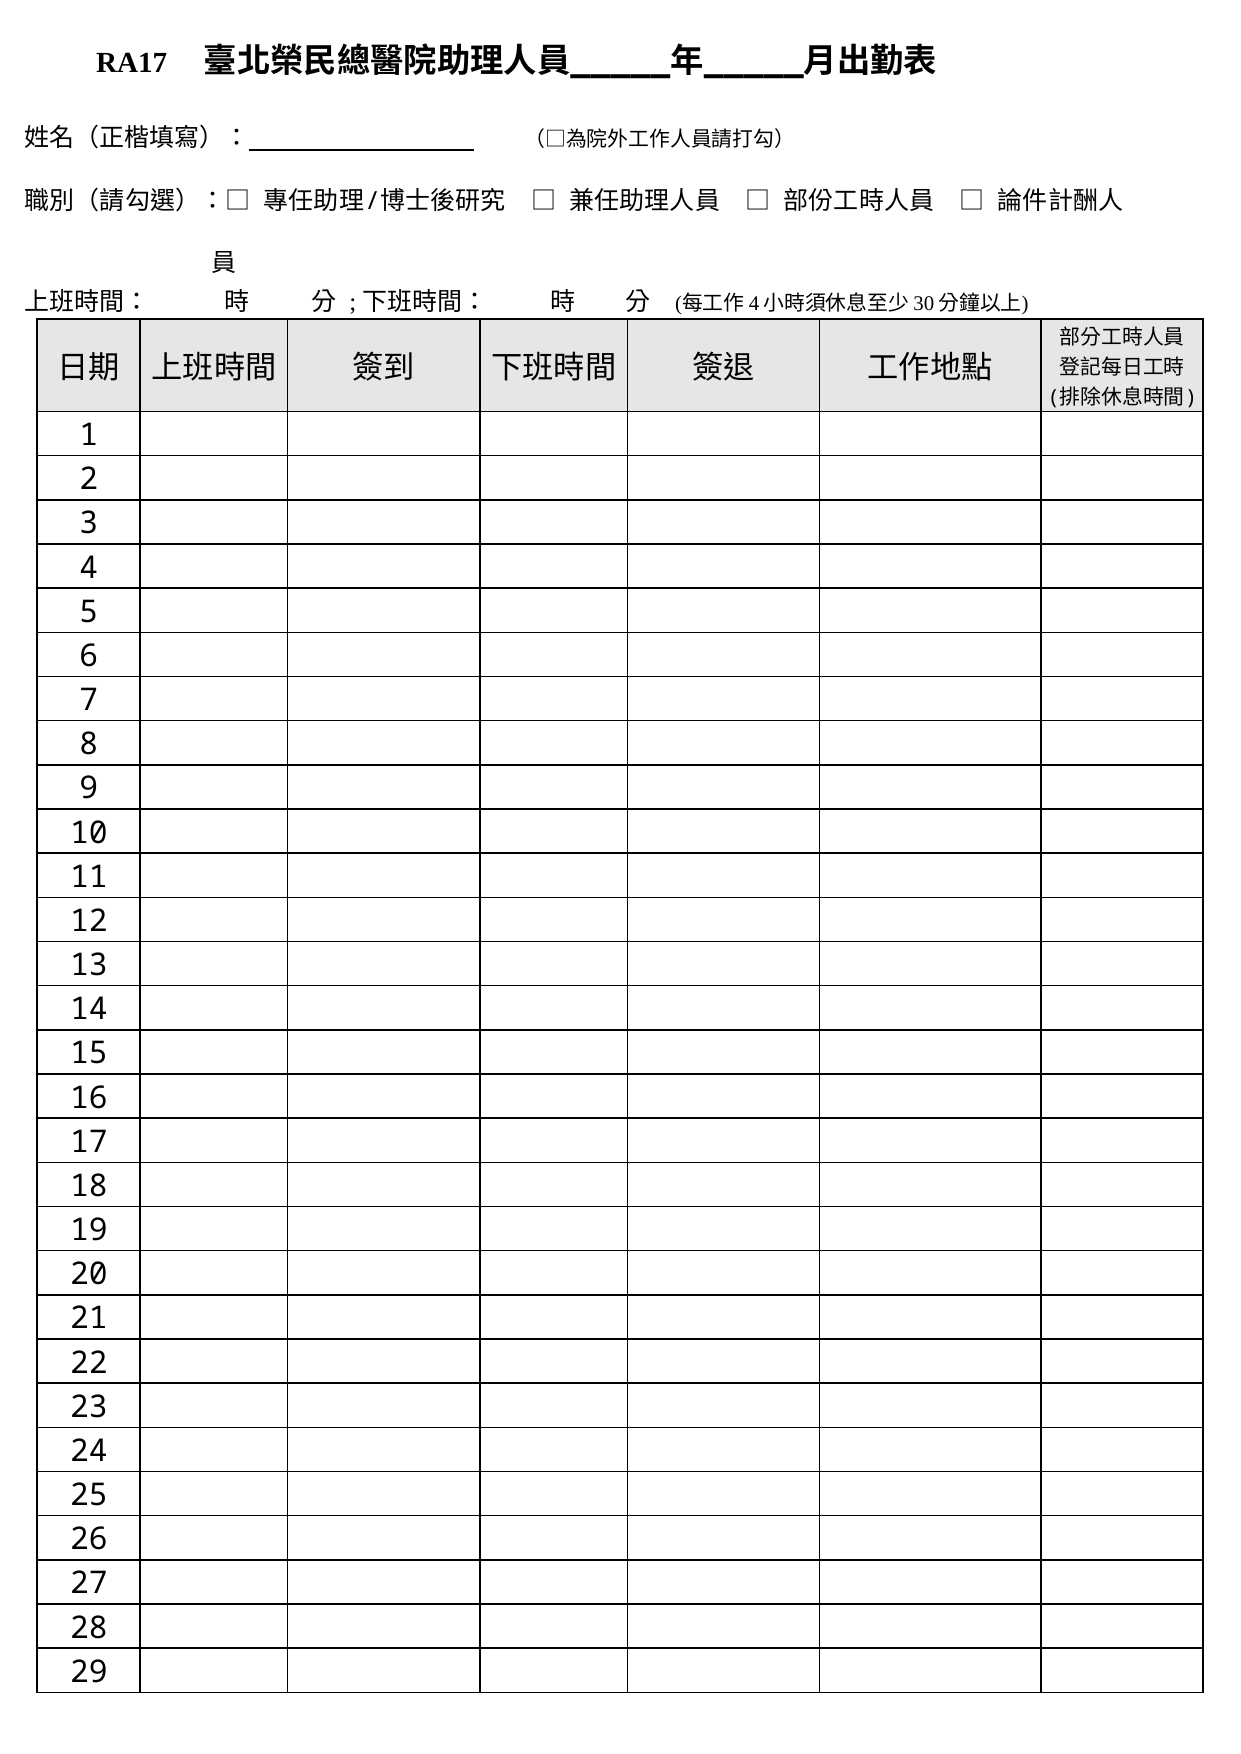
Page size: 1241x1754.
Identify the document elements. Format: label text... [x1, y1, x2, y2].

table_cell [481, 412, 627, 455]
table_cell 5 [38, 589, 139, 631]
table_cell [1042, 898, 1202, 941]
table_cell [288, 589, 479, 631]
table_cell [628, 898, 819, 941]
table_cell [288, 412, 479, 455]
table_cell 4 [38, 545, 139, 587]
table_cell [820, 1384, 1040, 1426]
table_cell [141, 942, 287, 985]
table_cell 15 [38, 1031, 139, 1073]
table_cell [141, 1251, 287, 1294]
table_cell [481, 633, 627, 676]
table_cell [141, 898, 287, 941]
table_cell [628, 854, 819, 896]
table_cell 27 [38, 1561, 139, 1603]
table_header 姓名（正楷填寫）： （□為院外工作人員請打勾） [13, 94, 1136, 157]
table_cell [481, 1163, 627, 1206]
table_cell [481, 1516, 627, 1559]
table_cell [1042, 1251, 1202, 1294]
table_cell 19 [38, 1207, 139, 1250]
table_cell [13, 808, 36, 852]
table_cell [13, 896, 36, 941]
table_cell [628, 1163, 819, 1206]
table_cell 29 [38, 1649, 139, 1691]
table_cell [1042, 1207, 1202, 1250]
table_cell [141, 1031, 287, 1073]
table_cell [628, 412, 819, 455]
table_cell [1042, 1075, 1202, 1117]
table_cell 28 [38, 1605, 139, 1647]
table_cell [820, 545, 1040, 587]
table_cell 26 [38, 1516, 139, 1559]
table_cell [288, 1649, 479, 1691]
table_cell [628, 1649, 819, 1691]
table_cell [820, 1075, 1040, 1117]
table_cell [288, 1516, 479, 1559]
table_cell [13, 676, 36, 720]
table_cell [141, 1428, 287, 1471]
table_cell [628, 1340, 819, 1382]
table_cell [13, 587, 36, 631]
table_cell [13, 543, 36, 587]
table_cell [288, 1163, 479, 1206]
table_cell [820, 1516, 1040, 1559]
table_cell [1042, 766, 1202, 808]
table_cell [481, 1649, 627, 1691]
table_cell 2 [38, 456, 139, 499]
table_cell [628, 1472, 819, 1515]
table_cell [13, 1603, 36, 1647]
table_cell [1042, 1561, 1202, 1603]
table_cell [288, 1031, 479, 1073]
table_cell [481, 545, 627, 587]
table_cell [481, 456, 627, 499]
table_cell [820, 1561, 1040, 1603]
table_cell [288, 810, 479, 852]
table_cell 3 [38, 501, 139, 543]
table_cell [141, 677, 287, 720]
table_cell [481, 1031, 627, 1073]
table_cell [628, 1561, 819, 1603]
table_cell [820, 589, 1040, 631]
table_cell [628, 633, 819, 676]
table_cell [628, 1119, 819, 1161]
table_cell [288, 1251, 479, 1294]
table_cell [141, 1649, 287, 1691]
table_cell 11 [38, 854, 139, 896]
table_cell [1042, 589, 1202, 631]
table_cell [1042, 986, 1202, 1029]
table_cell [628, 986, 819, 1029]
table_cell [628, 456, 819, 499]
table_cell [141, 589, 287, 631]
table_cell [141, 412, 287, 455]
table_cell [141, 1207, 287, 1250]
table_cell [481, 1251, 627, 1294]
table_cell [141, 1163, 287, 1206]
table_cell [820, 986, 1040, 1029]
table_cell [1042, 1384, 1202, 1426]
table_cell [628, 545, 819, 587]
table_cell [13, 1206, 36, 1250]
table_cell [628, 677, 819, 720]
table_cell [481, 1561, 627, 1603]
table_cell [13, 764, 36, 808]
table_cell [628, 1251, 819, 1294]
table_cell 20 [38, 1251, 139, 1294]
table_cell [288, 1119, 479, 1161]
table_cell 簽退 [628, 320, 819, 411]
table_cell [481, 1296, 627, 1338]
table_cell [141, 1340, 287, 1382]
table_cell [141, 986, 287, 1029]
table_cell [141, 766, 287, 808]
table_cell 下班時間 [481, 320, 627, 411]
table_cell [628, 1428, 819, 1471]
table_cell [481, 721, 627, 764]
table_cell [820, 1605, 1040, 1647]
table_cell 部分工時人員 登記每日工時 (排除休息時間) [1042, 320, 1202, 411]
table_cell [481, 1605, 627, 1647]
table_cell [628, 501, 819, 543]
table_cell 25 [38, 1472, 139, 1515]
table_cell [288, 501, 479, 543]
table_cell [13, 1382, 36, 1426]
table_cell [820, 501, 1040, 543]
table_cell [288, 545, 479, 587]
table_cell [13, 318, 36, 411]
table_cell [13, 1647, 36, 1691]
table_cell [820, 1251, 1040, 1294]
table_cell [820, 1340, 1040, 1382]
table_cell [288, 1472, 479, 1515]
table_cell [1042, 721, 1202, 764]
table_cell [13, 1559, 36, 1603]
table_cell [481, 1472, 627, 1515]
table_cell [288, 942, 479, 985]
table_cell [820, 1472, 1040, 1515]
table_cell [1042, 854, 1202, 896]
table_cell [481, 1075, 627, 1117]
table_cell [288, 854, 479, 896]
table_cell [141, 633, 287, 676]
table_cell [1042, 1516, 1202, 1559]
table_cell [288, 766, 479, 808]
table_cell [820, 810, 1040, 852]
table_cell [481, 1119, 627, 1161]
table_cell [13, 852, 36, 896]
table_cell 簽到 [288, 320, 479, 411]
table_cell [628, 1296, 819, 1338]
table_cell [820, 412, 1040, 455]
table_cell 14 [38, 986, 139, 1029]
table_cell [820, 1163, 1040, 1206]
table_cell 8 [38, 721, 139, 764]
table_cell [628, 1516, 819, 1559]
table_cell [628, 1605, 819, 1647]
table_cell [141, 1561, 287, 1603]
table_cell [628, 1075, 819, 1117]
table_cell [820, 721, 1040, 764]
table_cell [1042, 677, 1202, 720]
table_cell [820, 942, 1040, 985]
table_cell 7 [38, 677, 139, 720]
table_cell [13, 1073, 36, 1117]
table_cell [820, 1031, 1040, 1073]
table_cell [141, 501, 287, 543]
table_cell [288, 1296, 479, 1338]
table_cell [820, 633, 1040, 676]
table_cell 9 [38, 766, 139, 808]
table_cell [13, 941, 36, 985]
table_cell [288, 898, 479, 941]
table_cell [481, 810, 627, 852]
table_cell 職別（請勾選）：□ 專任助理/博士後研究 □ 兼任助理人員 □ 部份工時人員 □ 論件計酬人員 上班時間： 時 分 ; 下班時間： 時 分 (每工作4小時須休息至少30分鐘以上) [13, 157, 1136, 318]
table_cell 上班時間 [141, 320, 287, 411]
table_cell 日期 [38, 320, 139, 411]
table_cell [481, 942, 627, 985]
table_cell [288, 1384, 479, 1426]
table_cell [1042, 1340, 1202, 1382]
table_cell 工作地點 [820, 320, 1040, 411]
table_cell [288, 1428, 479, 1471]
table_cell [141, 1472, 287, 1515]
table_cell [820, 677, 1040, 720]
table_cell [820, 1207, 1040, 1250]
table_cell [481, 1207, 627, 1250]
table_cell [820, 898, 1040, 941]
table_cell [1042, 1119, 1202, 1161]
table_cell [820, 1119, 1040, 1161]
table_cell [288, 1075, 479, 1117]
table_cell [628, 1384, 819, 1426]
table_cell [288, 1561, 479, 1603]
table_cell [1042, 501, 1202, 543]
table_cell [481, 1428, 627, 1471]
table_cell [13, 1338, 36, 1382]
table_cell [288, 1340, 479, 1382]
table_cell [141, 1516, 287, 1559]
table_cell [141, 545, 287, 587]
text RA17 臺北榮民總醫院助理人員_____年_____月出勤表 [96, 33, 1207, 82]
table_cell [141, 721, 287, 764]
table_cell [13, 1161, 36, 1206]
table_cell 13 [38, 942, 139, 985]
table_cell [13, 720, 36, 764]
table_cell [13, 499, 36, 543]
table_cell 17 [38, 1119, 139, 1161]
table_cell [1042, 412, 1202, 455]
table_cell [1042, 942, 1202, 985]
table_cell [628, 1031, 819, 1073]
table_cell [141, 1296, 287, 1338]
table_cell [1042, 1605, 1202, 1647]
table_cell [141, 810, 287, 852]
table_cell [1042, 1031, 1202, 1073]
table_cell [628, 1207, 819, 1250]
table_cell [628, 942, 819, 985]
table_cell [288, 1207, 479, 1250]
table_cell [13, 1471, 36, 1515]
table_cell [1042, 1296, 1202, 1338]
table_cell [13, 1117, 36, 1161]
table_cell [13, 985, 36, 1029]
table_cell 1 [38, 412, 139, 455]
table_cell [13, 1250, 36, 1294]
table_cell 22 [38, 1340, 139, 1382]
table_cell [1042, 633, 1202, 676]
table_cell [1042, 1428, 1202, 1471]
table_cell [481, 501, 627, 543]
table_cell 24 [38, 1428, 139, 1471]
table_cell 10 [38, 810, 139, 852]
table_cell [1042, 1649, 1202, 1691]
table_cell [13, 631, 36, 676]
table_cell [288, 986, 479, 1029]
table_cell [141, 1605, 287, 1647]
table_cell [628, 589, 819, 631]
table_cell [288, 633, 479, 676]
table_cell [141, 1075, 287, 1117]
table_cell [820, 854, 1040, 896]
table_cell [481, 589, 627, 631]
table_cell [481, 1384, 627, 1426]
table_cell [288, 1605, 479, 1647]
table_cell [141, 1119, 287, 1161]
table_cell [481, 986, 627, 1029]
table_cell [481, 677, 627, 720]
table_cell [288, 456, 479, 499]
table_cell [628, 721, 819, 764]
table_cell [288, 677, 479, 720]
table_cell [141, 854, 287, 896]
table_cell [13, 1515, 36, 1559]
table_cell [481, 1340, 627, 1382]
table_cell [288, 721, 479, 764]
table_cell [820, 1428, 1040, 1471]
table_cell [13, 455, 36, 499]
table_cell [13, 1294, 36, 1338]
table_cell [820, 456, 1040, 499]
table_cell [628, 766, 819, 808]
table_cell [1042, 810, 1202, 852]
table_cell [481, 898, 627, 941]
table_cell [13, 411, 36, 455]
table_cell 23 [38, 1384, 139, 1426]
table_cell [820, 1296, 1040, 1338]
table_cell [820, 1649, 1040, 1691]
table_cell [1042, 1472, 1202, 1515]
table_cell [1136, 157, 1203, 318]
table_cell [628, 810, 819, 852]
table_cell 21 [38, 1296, 139, 1338]
table_cell [141, 456, 287, 499]
table_cell [13, 1426, 36, 1471]
table_cell [1042, 545, 1202, 587]
table_cell [1042, 456, 1202, 499]
table_cell [141, 1384, 287, 1426]
table_cell [481, 766, 627, 808]
table_cell [820, 766, 1040, 808]
table_cell [481, 854, 627, 896]
table_cell [13, 1029, 36, 1073]
table_header [1136, 94, 1203, 157]
table_cell 18 [38, 1163, 139, 1206]
table_cell 12 [38, 898, 139, 941]
table_cell [1042, 1163, 1202, 1206]
table_cell 16 [38, 1075, 139, 1117]
table_cell 6 [38, 633, 139, 676]
